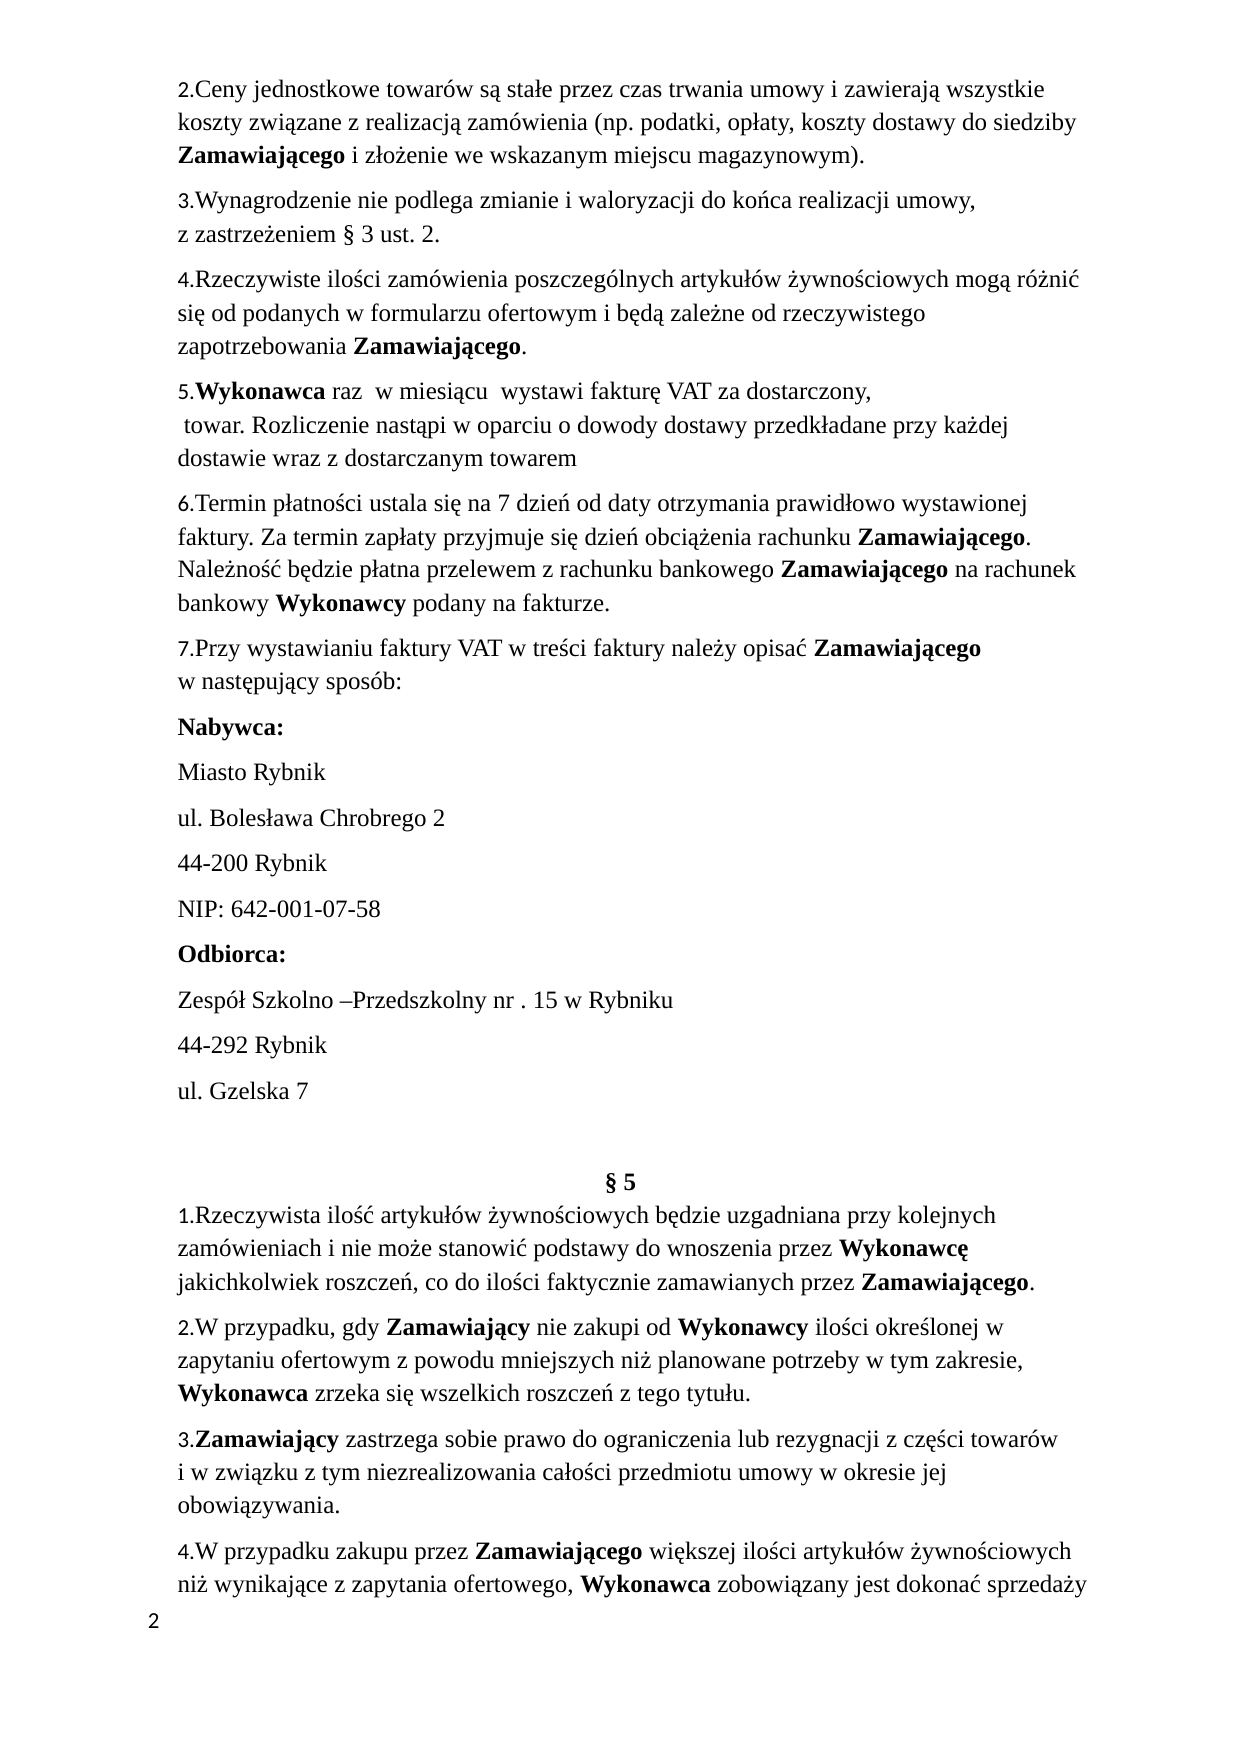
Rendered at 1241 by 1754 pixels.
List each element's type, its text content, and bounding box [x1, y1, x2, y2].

list Nabywca: [177, 712, 1093, 741]
list Ceny jednostkowe towarów są stałe przez czas trwania umowy i zawierają wszystkie koszty związane z realizacją zamówienia (np. podatki, opłaty, koszty dostawy do siedziby Zamawiającego i złożenie we wskazanym miejscu magazynowym). [177, 74, 1093, 169]
list Miasto Rybnik [177, 757, 1093, 786]
list Rzeczywista ilość artykułów żywnościowych będzie uzgadniana przy kolejnych zamówieniach i nie może stanowić podstawy do wnoszenia przez Wykonawcę jakichkolwiek roszczeń, co do ilości faktycznie zamawianych przez Zamawiającego. [177, 1200, 1093, 1295]
text § 5 [148, 1167, 1093, 1196]
list ul. Bolesława Chrobrego 2 [177, 803, 1093, 832]
list Przy wystawianiu faktury VAT w treści faktury należy opisać Zamawiającego w następujący sposób: [177, 633, 1093, 695]
list NIP: 642-001-07-58 [177, 894, 1093, 923]
list 44-292 Rybnik [177, 1031, 1093, 1059]
list Wykonawca raz w miesiącu wystawi fakturę VAT za dostarczony, towar. Rozliczenie nastąpi w oparciu o dowody dostawy przedkładane przy każdej dostawie wraz z dostarczanym towarem [177, 376, 1093, 471]
list Zamawiający zastrzega sobie prawo do ograniczenia lub rezygnacji z części towarów i w związku z tym niezrealizowania całości przedmiotu umowy w okresie jej obowiązywania. [177, 1424, 1093, 1519]
list Rzeczywiste ilości zamówienia poszczególnych artykułów żywnościowych mogą różnić się od podanych w formularzu ofertowym i będą zależne od rzeczywistego zapotrzebowania Zamawiającego. [177, 264, 1093, 359]
list Zespół Szkolno –Przedszkolny nr . 15 w Rybniku [177, 985, 1093, 1014]
list W przypadku zakupu przez Zamawiającego większej ilości artykułów żywnościowych niż wynikające z zapytania ofertowego, Wykonawca zobowiązany jest dokonać sprzedaży [177, 1536, 1093, 1598]
list 44-200 Rybnik [177, 848, 1093, 877]
list Termin płatności ustala się na 7 dzień od daty otrzymania prawidłowo wystawionej faktury. Za termin zapłaty przyjmuje się dzień obciążenia rachunku Zamawiającego. Należność będzie płatna przelewem z rachunku bankowego Zamawiającego na rachunek bankowy Wykonawcy podany na fakturze. [177, 488, 1093, 616]
list Wynagrodzenie nie podlega zmianie i waloryzacji do końca realizacji umowy, z zastrzeżeniem § 3 ust. 2. [177, 186, 1093, 248]
list ul. Gzelska 7 [177, 1076, 1093, 1105]
list W przypadku, gdy Zamawiający nie zakupi od Wykonawcy ilości określonej w zapytaniu ofertowym z powodu mniejszych niż planowane potrzeby w tym zakresie, Wykonawca zrzeka się wszelkich roszczeń z tego tytułu. [177, 1312, 1093, 1407]
list Odbiorca: [177, 939, 1093, 968]
